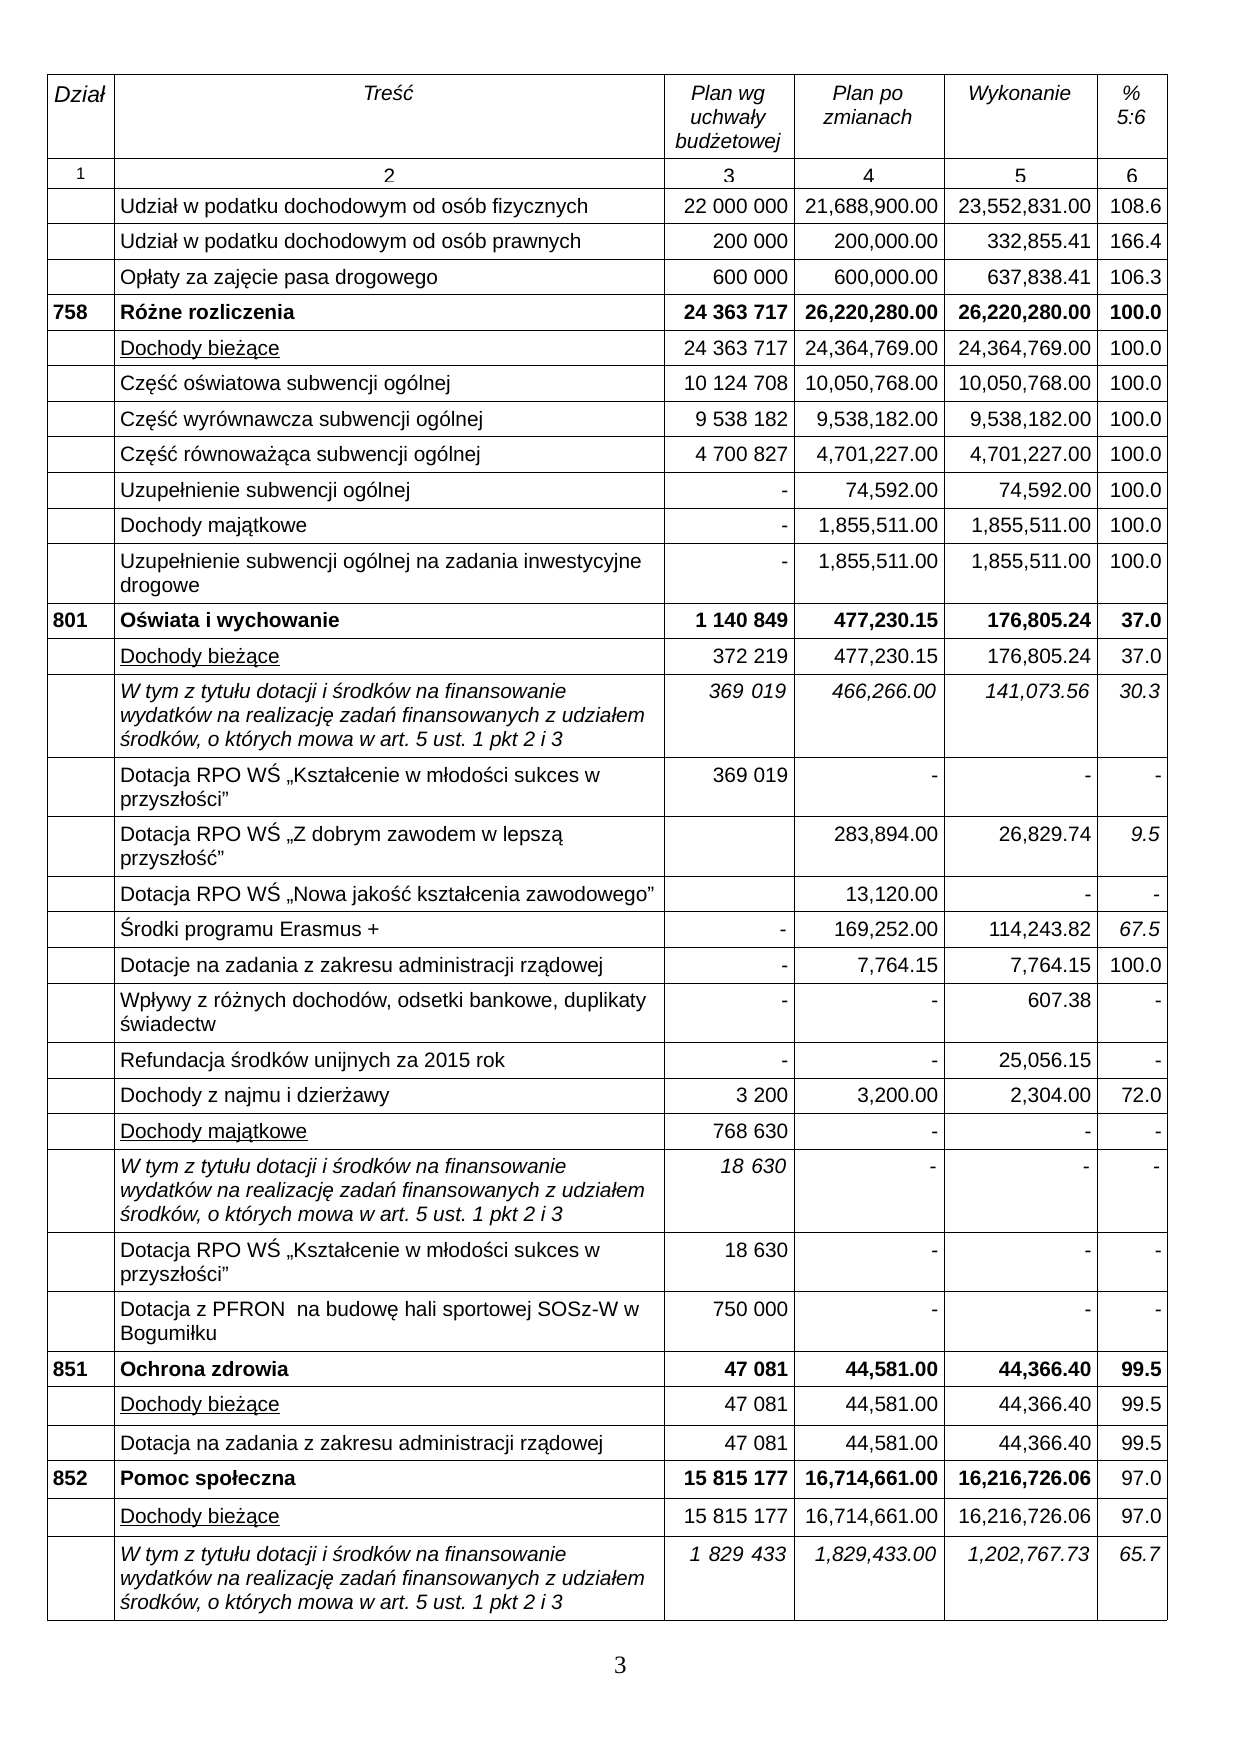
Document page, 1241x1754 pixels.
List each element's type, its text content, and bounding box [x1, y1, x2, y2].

table_cell 18 630 [665, 1233, 794, 1291]
table_cell 72,0 [1098, 1079, 1167, 1113]
table_cell [665, 877, 794, 911]
table_cell 4 [795, 159, 944, 188]
table_cell 18 630 [665, 1150, 794, 1232]
table_cell Część oświatowa subwencji ogólnej [115, 366, 664, 401]
table_cell - [1098, 1043, 1167, 1077]
table_cell 466 266,00 [795, 675, 944, 757]
table_cell 100,0 [1098, 948, 1167, 982]
table_cell 47 081 [665, 1352, 794, 1386]
table_cell 477 230,15 [795, 604, 944, 638]
table_cell 15 815 177 [665, 1461, 794, 1498]
table_cell [48, 817, 114, 876]
table_cell 9 538 182 [665, 402, 794, 436]
table_cell 283 894,00 [795, 817, 944, 876]
table_cell 44 581,00 [795, 1387, 944, 1424]
table_cell 15 815 177 [665, 1499, 794, 1536]
table_cell 21 688 900,00 [795, 189, 944, 223]
table_cell 768 630 [665, 1114, 794, 1148]
table_cell 1 829 433,00 [795, 1537, 944, 1619]
table_cell 13 120,00 [795, 877, 944, 911]
table_cell 1 855 511,00 [945, 509, 1097, 543]
table_cell - [945, 1233, 1097, 1291]
table_cell 9 538 182,00 [945, 402, 1097, 436]
table_cell 47 081 [665, 1426, 794, 1460]
table_cell 607,38 [945, 984, 1097, 1042]
table_cell - [665, 912, 794, 947]
table_cell 600 000,00 [795, 260, 944, 294]
table_cell 100,0 [1098, 366, 1167, 401]
table_cell 67,5 [1098, 912, 1167, 947]
table_cell 200 000,00 [795, 224, 944, 259]
table_cell 97,0 [1098, 1461, 1167, 1498]
table_cell 26 220 280,00 [945, 295, 1097, 330]
table_cell - [945, 1150, 1097, 1232]
table_cell - [945, 1114, 1097, 1148]
table_cell W tym z tytułu dotacji i środków na finansowanie wydatków na realizację zadań finansowanych z udziałem środków, o których mowa w art. 5 ust. 1 pkt 2 i 3 [115, 1150, 664, 1232]
table_cell [48, 1150, 114, 1232]
table_cell 44 581,00 [795, 1352, 944, 1386]
table_cell - [945, 758, 1097, 816]
table_cell [48, 189, 114, 223]
table_cell 176 805,24 [945, 604, 1097, 638]
table_cell 24 363 717 [665, 331, 794, 365]
table_cell Dochody bieżące [115, 639, 664, 673]
table_cell 176 805,24 [945, 639, 1097, 673]
table_cell - [1098, 877, 1167, 911]
table_cell - [1098, 984, 1167, 1042]
table_cell 372 219 [665, 639, 794, 673]
table_cell Dochody bieżące [115, 1499, 664, 1536]
table_cell Ochrona zdrowia [115, 1352, 664, 1386]
table_cell [48, 1233, 114, 1291]
table_cell 10 124 708 [665, 366, 794, 401]
table_cell % 5:6 [1098, 75, 1167, 158]
table_cell 4 701 227,00 [795, 437, 944, 472]
table_cell [48, 544, 114, 602]
table_cell Dochody bieżące [115, 331, 664, 365]
table_cell - [1098, 1114, 1167, 1148]
table_cell - [665, 948, 794, 982]
table_cell Dochody majątkowe [115, 1114, 664, 1148]
table_cell Dotacja RPO WŚ „Kształcenie w młodości sukces w przyszłości” [115, 1233, 664, 1291]
table_cell 24 364 769,00 [945, 331, 1097, 365]
table_cell 100,0 [1098, 331, 1167, 365]
table_cell 200 000 [665, 224, 794, 259]
table_cell - [1098, 1292, 1167, 1351]
table_cell Treść [115, 75, 664, 158]
table_cell 26 829,74 [945, 817, 1097, 876]
table_cell 23 552 831,00 [945, 189, 1097, 223]
table_cell 37,0 [1098, 604, 1167, 638]
table_cell 100,0 [1098, 295, 1167, 330]
table_cell 851 [48, 1352, 114, 1386]
table_cell [48, 877, 114, 911]
table_cell 3 200,00 [795, 1079, 944, 1113]
table_cell - [665, 984, 794, 1042]
table_cell [48, 984, 114, 1042]
table_cell 9,5 [1098, 817, 1167, 876]
table_cell Dochody z najmu i dzierżawy [115, 1079, 664, 1113]
table_cell 99,5 [1098, 1352, 1167, 1386]
table_cell 99,5 [1098, 1426, 1167, 1460]
table_cell 25 056,15 [945, 1043, 1097, 1077]
table_cell 100,0 [1098, 402, 1167, 436]
table_cell - [945, 1292, 1097, 1351]
table_cell 106,3 [1098, 260, 1167, 294]
table_cell [48, 639, 114, 673]
table_cell 10 050 768,00 [795, 366, 944, 401]
table_cell 369 019 [665, 675, 794, 757]
table_cell 97,0 [1098, 1499, 1167, 1536]
table_cell 47 081 [665, 1387, 794, 1424]
table_cell [48, 402, 114, 436]
table_cell - [795, 758, 944, 816]
table_cell [48, 366, 114, 401]
table_cell Udział w podatku dochodowym od osób prawnych [115, 224, 664, 259]
table_cell 1 140 849 [665, 604, 794, 638]
table_cell 750 000 [665, 1292, 794, 1351]
table_cell - [795, 1043, 944, 1077]
table_cell Plan wg uchwały budżetowej [665, 75, 794, 158]
table_cell - [1098, 1150, 1167, 1232]
table_cell Część równoważąca subwencji ogólnej [115, 437, 664, 472]
table_cell Oświata i wychowanie [115, 604, 664, 638]
table_cell [48, 1499, 114, 1536]
table_cell 2 [115, 159, 664, 188]
table_cell 1 202 767,73 [945, 1537, 1097, 1619]
table_cell W tym z tytułu dotacji i środków na finansowanie wydatków na realizację zadań finansowanych z udziałem środków, o których mowa w art. 5 ust. 1 pkt 2 i 3 [115, 675, 664, 757]
table_cell - [795, 1150, 944, 1232]
table_cell 600 000 [665, 260, 794, 294]
table_cell 16 714 661,00 [795, 1499, 944, 1536]
table_cell Uzupełnienie subwencji ogólnej [115, 473, 664, 507]
table_cell 74 592,00 [795, 473, 944, 507]
table_cell [48, 1292, 114, 1351]
table_cell 37,0 [1098, 639, 1167, 673]
table_cell - [665, 473, 794, 507]
table_cell - [1098, 758, 1167, 816]
table_cell [48, 1043, 114, 1077]
table_cell - [665, 509, 794, 543]
table_cell 4 700 827 [665, 437, 794, 472]
table_cell [48, 437, 114, 472]
table_cell 637 838,41 [945, 260, 1097, 294]
table_cell - [795, 1292, 944, 1351]
table_cell 44 581,00 [795, 1426, 944, 1460]
table_cell 100,0 [1098, 544, 1167, 602]
table_cell Refundacja środków unijnych za 2015 rok [115, 1043, 664, 1077]
table_cell 65,7 [1098, 1537, 1167, 1619]
table_cell - [795, 984, 944, 1042]
table_cell 22 000 000 [665, 189, 794, 223]
table_cell 332 855,41 [945, 224, 1097, 259]
table_cell 100,0 [1098, 509, 1167, 543]
table_cell Dotacja RPO WŚ „Nowa jakość kształcenia zawodowego” [115, 877, 664, 911]
table_cell 477 230,15 [795, 639, 944, 673]
table_cell [48, 1387, 114, 1424]
table_cell 24 364 769,00 [795, 331, 944, 365]
table_cell 114 243,82 [945, 912, 1097, 947]
table_cell 30,3 [1098, 675, 1167, 757]
table_cell 169 252,00 [795, 912, 944, 947]
table_cell 16 216 726,06 [945, 1461, 1097, 1498]
table_cell 6 [1098, 159, 1167, 188]
table_cell 166,4 [1098, 224, 1167, 259]
table_cell Różne rozliczenia [115, 295, 664, 330]
table_cell - [665, 1043, 794, 1077]
table_cell - [945, 877, 1097, 911]
table_cell 99,5 [1098, 1387, 1167, 1424]
table_cell W tym z tytułu dotacji i środków na finansowanie wydatków na realizację zadań finansowanych z udziałem środków, o których mowa w art. 5 ust. 1 pkt 2 i 3 [115, 1537, 664, 1619]
table_cell Dotacja RPO WŚ „Kształcenie w młodości sukces w przyszłości” [115, 758, 664, 816]
table_cell 16 714 661,00 [795, 1461, 944, 1498]
table_cell 852 [48, 1461, 114, 1498]
table_cell 24 363 717 [665, 295, 794, 330]
table_cell Udział w podatku dochodowym od osób fizycznych [115, 189, 664, 223]
table_cell - [795, 1114, 944, 1148]
table_cell Wykonanie [945, 75, 1097, 158]
table_cell [48, 260, 114, 294]
table_cell [665, 817, 794, 876]
table_cell [48, 1537, 114, 1619]
table_cell 9 538 182,00 [795, 402, 944, 436]
table_cell 1 855 511,00 [945, 544, 1097, 602]
table_cell 44 366,40 [945, 1352, 1097, 1386]
table_cell 1 829 433 [665, 1537, 794, 1619]
table_cell 10 050 768,00 [945, 366, 1097, 401]
table_cell 44 366,40 [945, 1426, 1097, 1460]
table_cell 16 216 726,06 [945, 1499, 1097, 1536]
table_cell 4 701 227,00 [945, 437, 1097, 472]
table_cell - [795, 1233, 944, 1291]
table_cell 1 855 511,00 [795, 509, 944, 543]
table_cell 801 [48, 604, 114, 638]
table_cell 5 [945, 159, 1097, 188]
table_cell Część wyrównawcza subwencji ogólnej [115, 402, 664, 436]
table_cell 369 019 [665, 758, 794, 816]
table_cell Dotacja z PFRON na budowę hali sportowej SOSz-W w Bogumiłku [115, 1292, 664, 1351]
table_cell [48, 224, 114, 259]
table_cell 74 592,00 [945, 473, 1097, 507]
table_cell 7 764,15 [945, 948, 1097, 982]
table_cell Dział [48, 75, 114, 158]
table_cell [48, 1114, 114, 1148]
table_cell 44 366,40 [945, 1387, 1097, 1424]
table_cell Dotacje na zadania z zakresu administracji rządowej [115, 948, 664, 982]
table_cell [48, 331, 114, 365]
table_cell 2 304,00 [945, 1079, 1097, 1113]
table_cell 3 200 [665, 1079, 794, 1113]
table_cell 26 220 280,00 [795, 295, 944, 330]
table_cell [48, 758, 114, 816]
table_cell [48, 948, 114, 982]
table_cell 108,6 [1098, 189, 1167, 223]
table_cell Dotacja RPO WŚ „Z dobrym zawodem w lepszą przyszłość” [115, 817, 664, 876]
table_cell [48, 473, 114, 507]
table_cell Dochody bieżące [115, 1387, 664, 1424]
table_cell Pomoc społeczna [115, 1461, 664, 1498]
table_cell 1 855 511,00 [795, 544, 944, 602]
table_cell Środki programu Erasmus + [115, 912, 664, 947]
table_cell 7 764,15 [795, 948, 944, 982]
table_cell Plan po zmianach [795, 75, 944, 158]
table_cell - [665, 544, 794, 602]
table_cell [48, 509, 114, 543]
table_cell [48, 912, 114, 947]
table_cell 141 073,56 [945, 675, 1097, 757]
table_cell Dotacja na zadania z zakresu administracji rządowej [115, 1426, 664, 1460]
table_cell Wpływy z różnych dochodów, odsetki bankowe, duplikaty świadectw [115, 984, 664, 1042]
table_cell 100,0 [1098, 437, 1167, 472]
table_cell [48, 1079, 114, 1113]
table_cell 758 [48, 295, 114, 330]
table_cell Uzupełnienie subwencji ogólnej na zadania inwestycyjne drogowe [115, 544, 664, 602]
table_cell 100,0 [1098, 473, 1167, 507]
table_cell Opłaty za zajęcie pasa drogowego [115, 260, 664, 294]
table_cell 1 [48, 159, 114, 188]
table_cell Dochody majątkowe [115, 509, 664, 543]
table_cell [48, 1426, 114, 1460]
table_cell 3 [665, 159, 794, 188]
table_cell - [1098, 1233, 1167, 1291]
table_cell [48, 675, 114, 757]
